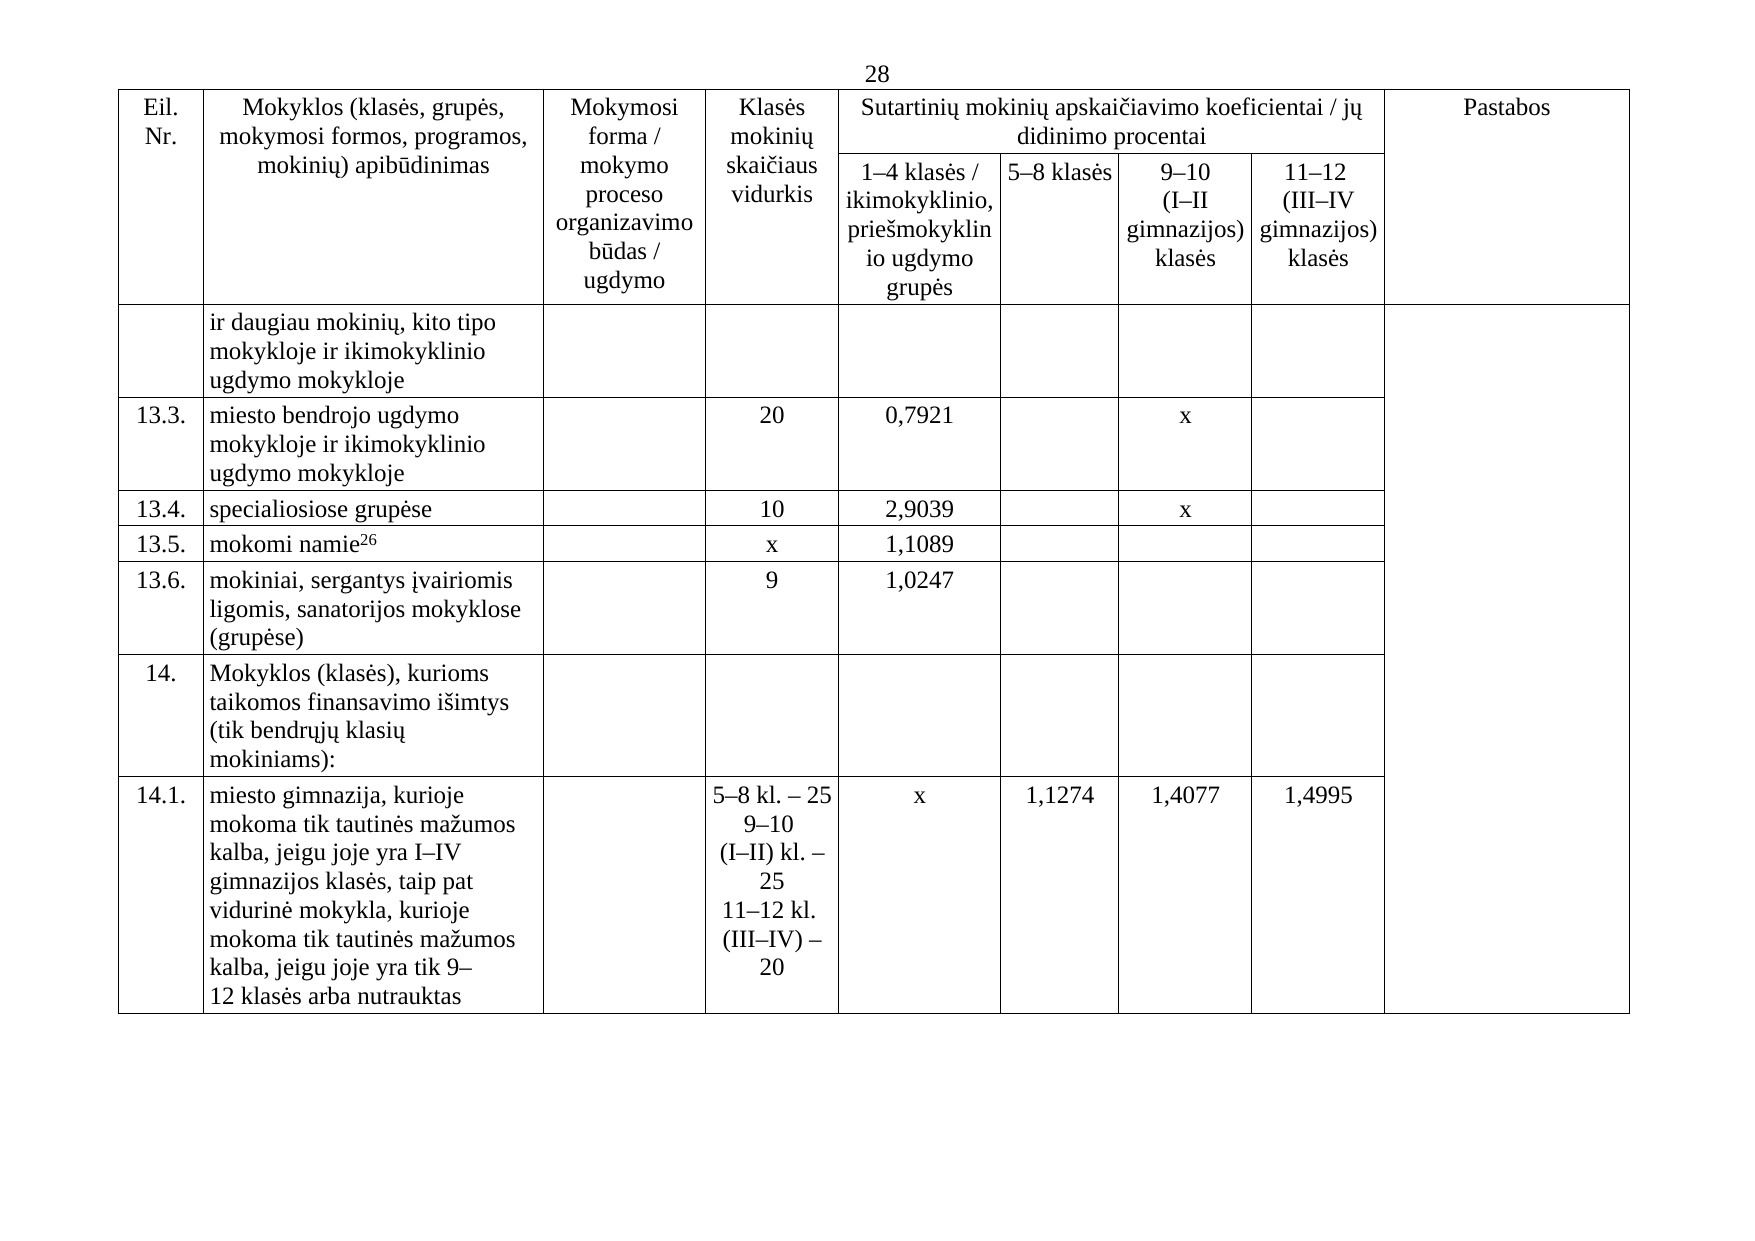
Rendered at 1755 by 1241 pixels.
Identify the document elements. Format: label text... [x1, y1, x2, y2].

table_cell 13.6. [119, 562, 203, 654]
table_cell x [839, 777, 1000, 1013]
table_cell 13.3. [119, 398, 203, 490]
table_cell 11–12 (III–IV gimnazijos) klasės [1252, 154, 1384, 303]
table_cell [544, 562, 705, 654]
table_cell [1252, 491, 1384, 525]
table_cell [544, 398, 705, 490]
table_cell 9–10 (I–II gimnazijos) klasės [1119, 154, 1251, 303]
table_cell [1001, 562, 1118, 654]
table_cell [544, 305, 705, 397]
table_cell 2,9039 [839, 491, 1000, 525]
table_cell 1,0247 [839, 562, 1000, 654]
table_cell 13.4. [119, 491, 203, 525]
table_cell [706, 655, 838, 776]
table_header Sutartinių mokinių apskaičiavimo koeficientai / jų didinimo procentai [839, 90, 1384, 153]
table_cell 5–8 klasės [1001, 154, 1118, 303]
table_cell [1119, 526, 1251, 561]
table_cell Mokyklos (klasės), kurioms taikomos finansavimo išimtys (tik bendrųjų klasių mokiniams): [204, 655, 543, 776]
table_cell specialiosiose grupėse [204, 491, 543, 525]
table_cell [1119, 305, 1251, 397]
table_cell [1252, 526, 1384, 561]
table_cell [1001, 305, 1118, 397]
table_cell miesto bendrojo ugdymo mokykloje ir ikimokyklinio ugdymo mokykloje [204, 398, 543, 490]
table_cell [839, 655, 1000, 776]
table_cell [1252, 562, 1384, 654]
table_cell [544, 777, 705, 1013]
table_cell [1001, 398, 1118, 490]
table_cell [1119, 562, 1251, 654]
table_cell 1,1089 [839, 526, 1000, 561]
table_cell 0,7921 [839, 398, 1000, 490]
table_cell 1,1274 [1001, 777, 1118, 1013]
table_cell x [1119, 491, 1251, 525]
table_cell [1252, 398, 1384, 490]
table_header Pastabos [1385, 90, 1629, 303]
table_cell [1385, 305, 1629, 1013]
table_cell 1–4 klasės / ikimokyklinio, priešmokyklinio ugdymo grupės [839, 154, 1000, 303]
table_cell 14. [119, 655, 203, 776]
table_cell mokiniai, sergantys įvairiomis ligomis, sanatorijos mokyklose (grupėse) [204, 562, 543, 654]
table_cell [1001, 491, 1118, 525]
table_cell 1,4077 [1119, 777, 1251, 1013]
table_header Eil. Nr. [119, 90, 203, 303]
table_cell [1001, 655, 1118, 776]
table_cell [1119, 655, 1251, 776]
table_cell 5–8 kl. – 25 9–10 (I–II) kl. – 25 11–12 kl. (III–IV) – 20 [706, 777, 838, 1013]
table_cell [1252, 305, 1384, 397]
table_cell 13.5. [119, 526, 203, 561]
table_cell [544, 491, 705, 525]
table_cell 10 [706, 491, 838, 525]
table_cell x [1119, 398, 1251, 490]
table_header Klasės mokinių skaičiaus vidurkis [706, 90, 838, 303]
table_cell 1,4995 [1252, 777, 1384, 1013]
table_cell mokomi namie26 [204, 526, 543, 561]
table_cell miesto gimnazija, kurioje mokoma tik tautinės mažumos kalba, jeigu joje yra I–IV gimnazijos klasės, taip pat vidurinė mokykla, kurioje mokoma tik tautinės mažumos kalba, jeigu joje yra tik 9–12 klasės arba nutrauktas [204, 777, 543, 1013]
table_cell [544, 655, 705, 776]
table_cell 9 [706, 562, 838, 654]
table_cell [544, 526, 705, 561]
table_cell 14.1. [119, 777, 203, 1013]
table_cell [706, 305, 838, 397]
table_cell x [706, 526, 838, 561]
table_cell 20 [706, 398, 838, 490]
table_cell ir daugiau mokinių, kito tipo mokykloje ir ikimokyklinio ugdymo mokykloje [204, 305, 543, 397]
table_header Mokymosi forma / mokymo proceso organizavimo būdas / ugdymo programa [544, 90, 705, 303]
table_cell [119, 305, 203, 397]
table_cell [839, 305, 1000, 397]
table_cell [1001, 526, 1118, 561]
table_cell [1252, 655, 1384, 776]
table_header Mokyklos (klasės, grupės, mokymosi formos, programos, mokinių) apibūdinimas [204, 90, 543, 303]
